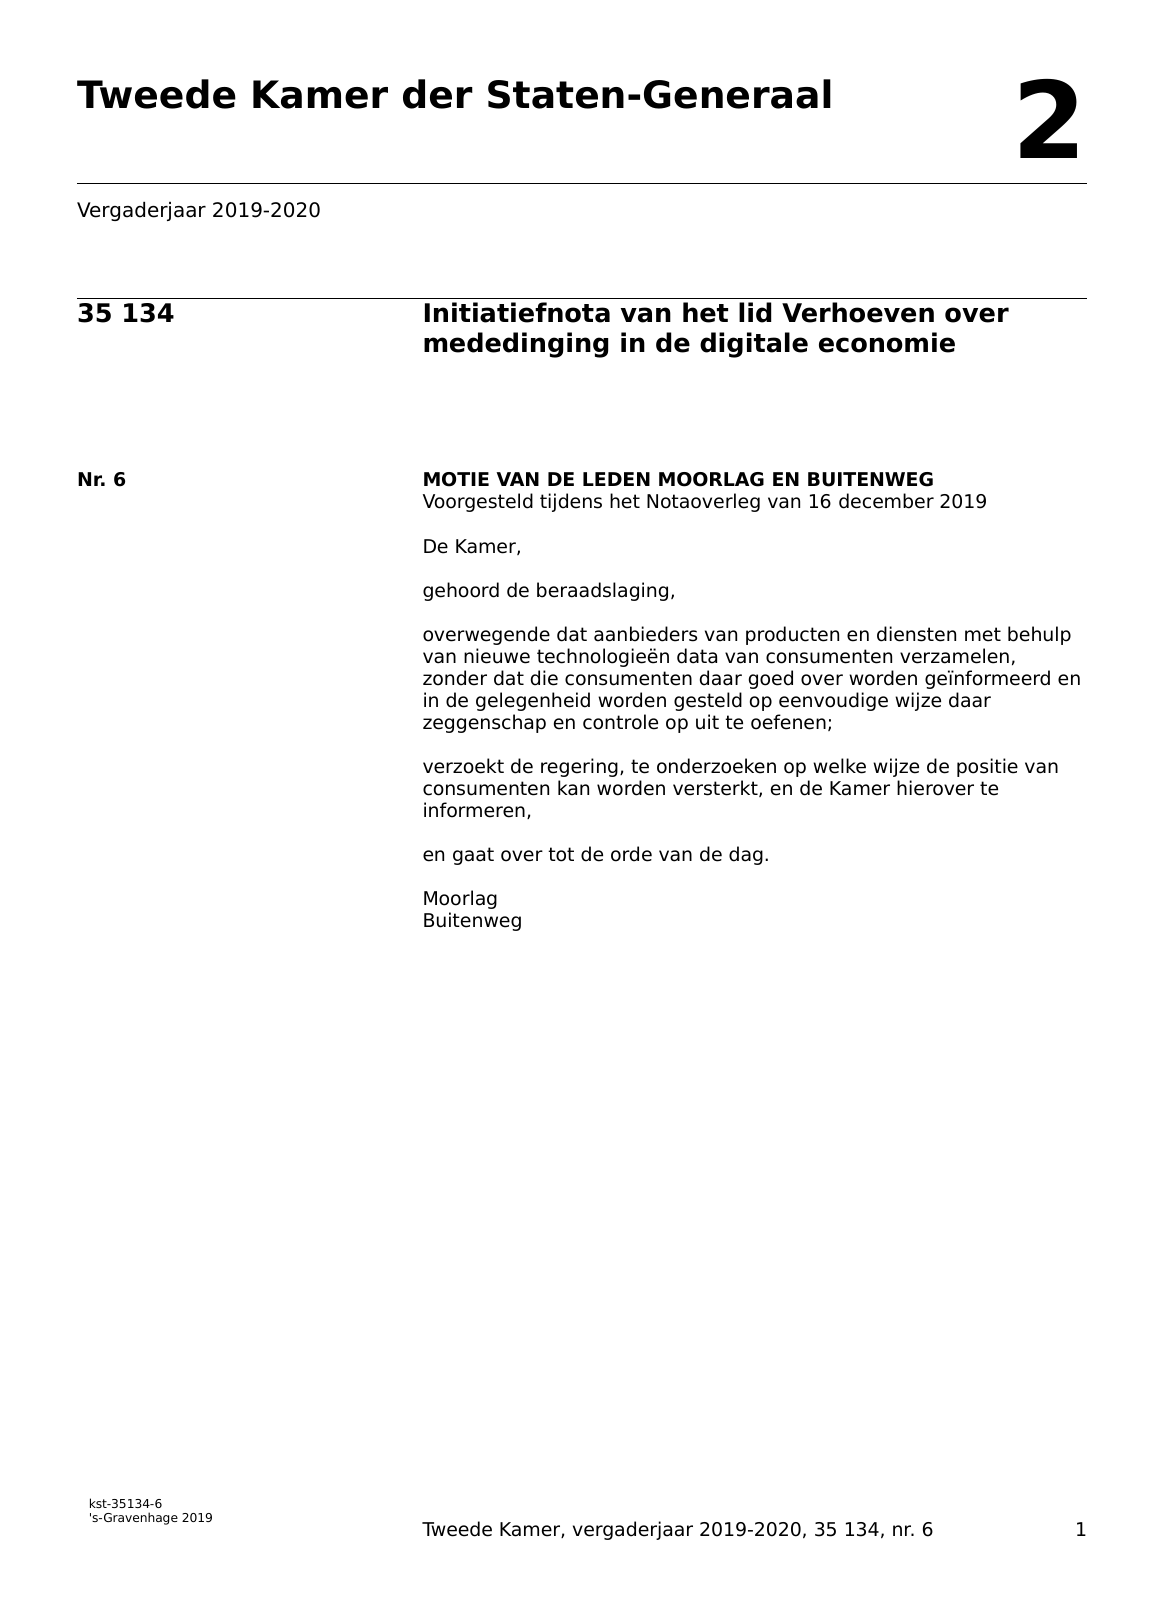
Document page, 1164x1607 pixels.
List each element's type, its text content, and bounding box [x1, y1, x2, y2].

table_header Tweede Kamer der Staten-Generaal [77, 59, 886, 183]
subtitle Nr. 6 MOTIE VAN DE LEDEN MOORLAG EN BUITENWEG [77, 469, 1087, 491]
text kst-35134-6 [88, 1497, 323, 1511]
text Voorgesteld tijdens het Notaoverleg van 16 december 2019 [422, 491, 1087, 513]
text Moorlag [422, 888, 1087, 910]
text overwegende dat aanbieders van producten en diensten met behulp van nieuwe technologieën data van consumenten verzamelen, zonder dat die consumenten daar goed over worden geïnformeerd en in de gelegenheid worden gesteld op eenvoudige wijze daar zeggenschap en controle op uit te oefenen; [422, 624, 1087, 734]
text en gaat over tot de orde van de dag. [422, 844, 1087, 866]
table_header 2 [886, 59, 1087, 183]
text De Kamer, [422, 536, 1087, 557]
text gehoord de beraadslaging, [422, 580, 1087, 602]
text verzoekt de regering, te onderzoeken op welke wijze de positie van consumenten kan worden versterkt, en de Kamer hierover te informeren, [422, 756, 1087, 822]
table_cell Vergaderjaar 2019-2020 [77, 184, 1087, 298]
text 's-Gravenhage 2019 [88, 1511, 323, 1525]
text Buitenweg [422, 910, 1087, 932]
subtitle 35 134 Initiatiefnota van het lid Verhoeven over mededinging in de digitale economie [77, 299, 1087, 358]
